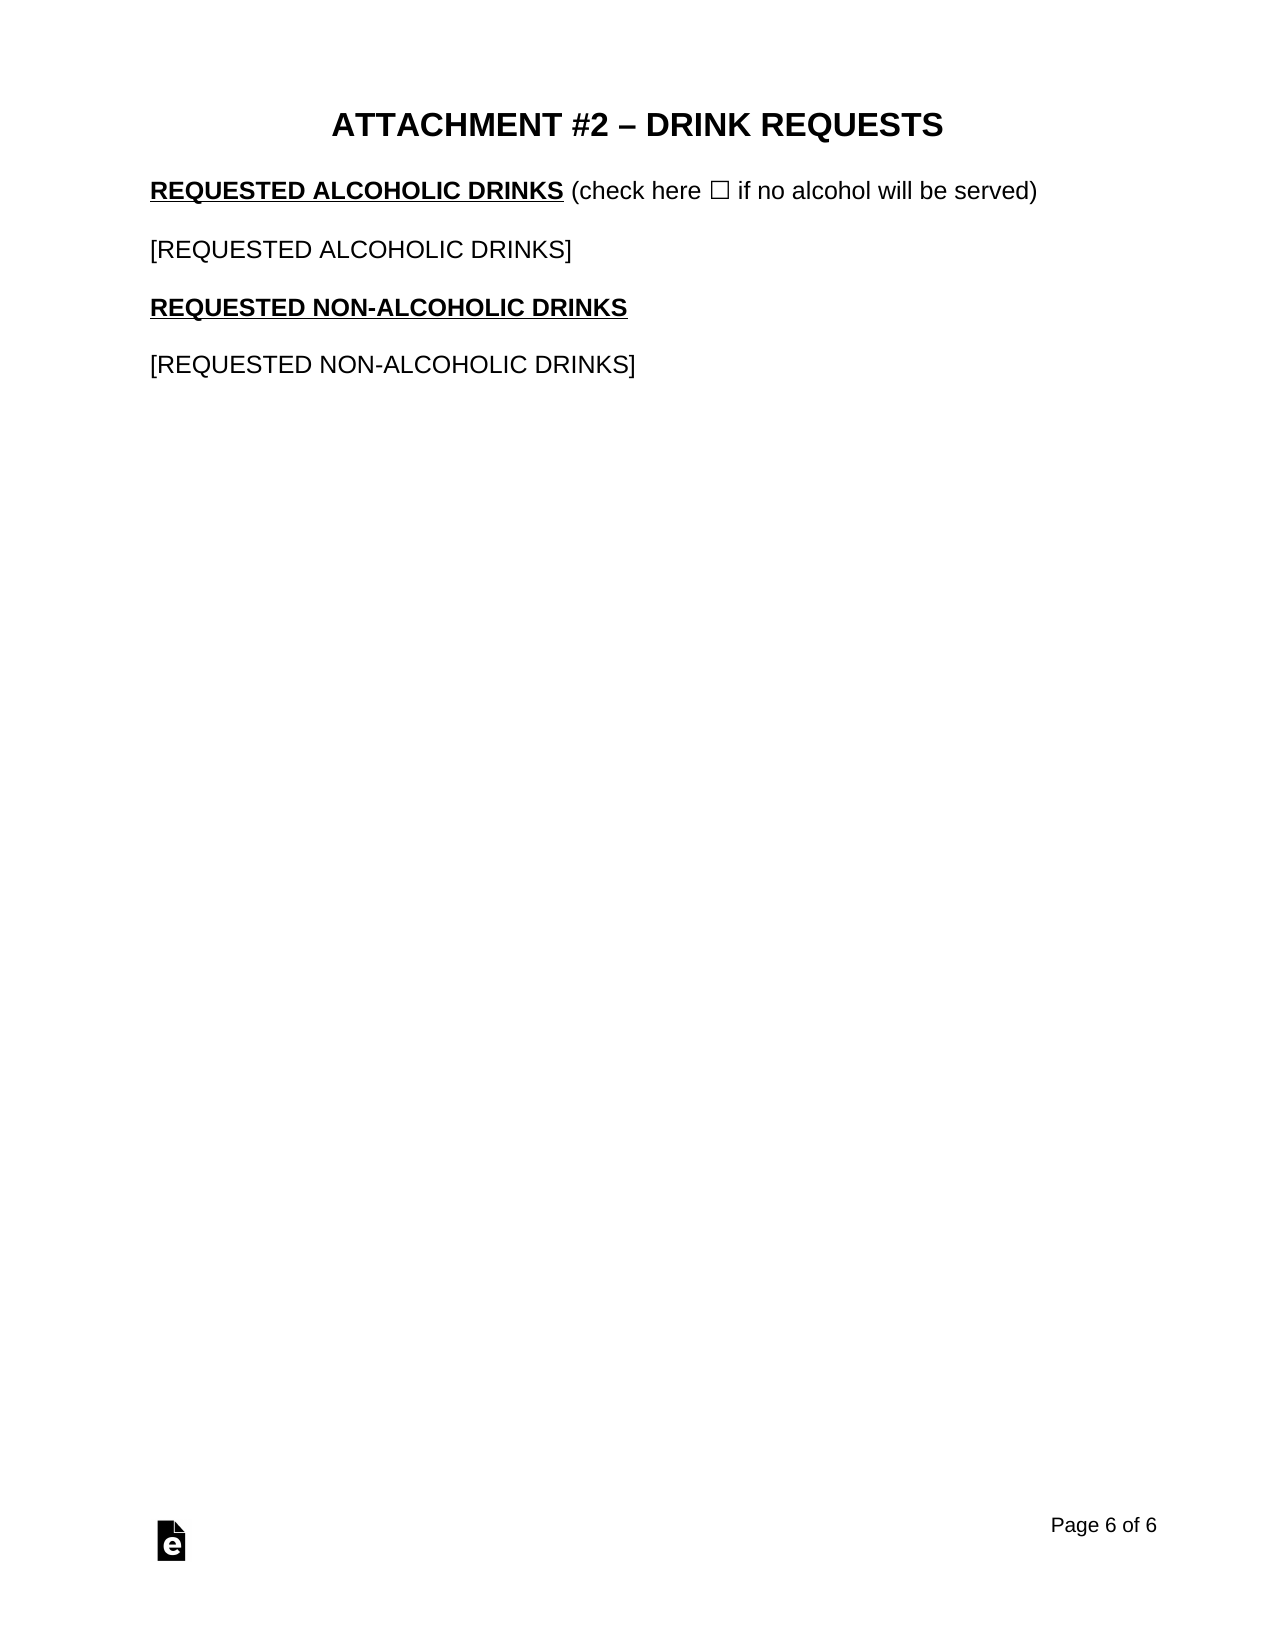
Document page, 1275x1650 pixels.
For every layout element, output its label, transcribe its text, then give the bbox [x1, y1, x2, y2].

text REQUESTED NON-ALCOHOLIC DRINKS [150, 293, 1125, 322]
text REQUESTED ALCOHOLIC DRINKS (check here ☐ if no alcohol will be served) [150, 173, 1125, 207]
text ATTACHMENT #2 – DRINK REQUESTS [150, 106, 1125, 144]
text [REQUESTED ALCOHOLIC DRINKS] [150, 236, 1125, 264]
text [REQUESTED NON-ALCOHOLIC DRINKS] [150, 351, 1125, 379]
